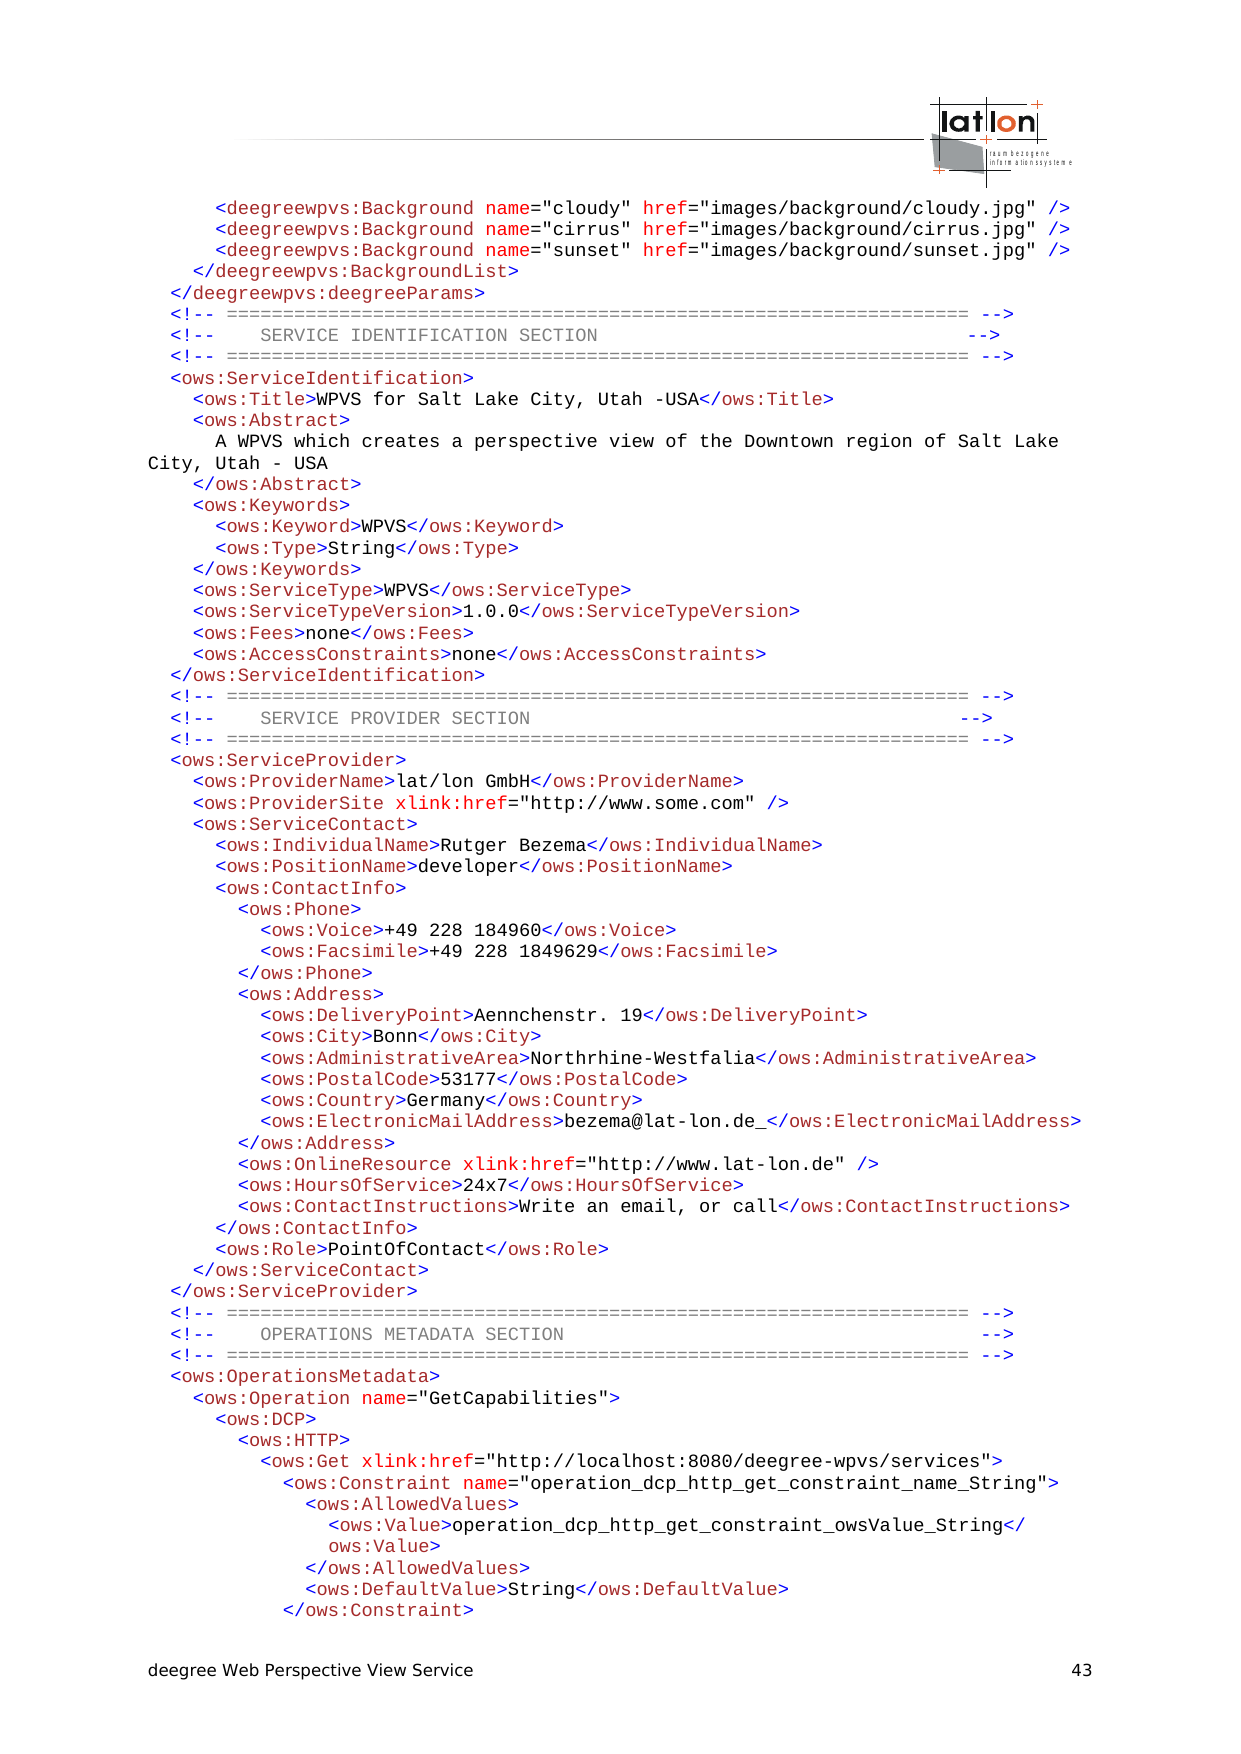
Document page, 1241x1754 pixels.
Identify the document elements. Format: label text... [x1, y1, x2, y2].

text <ows:PositionName>developer</ows:PositionName> [148, 857, 1092, 878]
text <ows:Value>operation_dcp_http_get_constraint_owsValue_String</ows:Value> [328, 1516, 1092, 1558]
text <ows:Get xlink:href="http://localhost:8080/deegree-wpvs/services"> [148, 1452, 1092, 1473]
text <ows:Address> [148, 985, 1092, 1006]
text <ows:City>Bonn</ows:City> [148, 1027, 1092, 1048]
text <ows:Abstract> [148, 411, 1092, 432]
text </ows:ServiceProvider> [148, 1282, 1092, 1303]
text <deegreewpvs:Background name="sunset" href="images/background/sunset.jpg" /> [148, 241, 1092, 262]
text <ows:DeliveryPoint>Aennchenstr. 19</ows:DeliveryPoint> [148, 1006, 1092, 1027]
text <ows:Phone> [148, 900, 1092, 921]
text </ows:Phone> [148, 963, 1092, 985]
text <ows:Fees>none</ows:Fees> [148, 623, 1092, 645]
text <!-- ================================================================== --> [148, 305, 1092, 326]
text <!-- SERVICE IDENTIFICATION SECTION --> [148, 326, 1092, 347]
text <!-- ================================================================== --> [148, 347, 1092, 368]
text <ows:Constraint name="operation_dcp_http_get_constraint_name_String"> [148, 1473, 1092, 1495]
text <ows:Title>WPVS for Salt Lake City, Utah -USA</ows:Title> [148, 390, 1092, 411]
text <ows:Role>PointOfContact</ows:Role> [148, 1240, 1092, 1261]
text <deegreewpvs:Background name="cloudy" href="images/background/cloudy.jpg" /> [148, 198, 1092, 220]
text <!-- ================================================================== --> [148, 1303, 1092, 1325]
text <ows:Facsimile>+49 228 1849629</ows:Facsimile> [148, 942, 1092, 963]
text </ows:Abstract> [148, 475, 1092, 496]
text <ows:ElectronicMailAddress>bezema@lat-lon.de_</ows:ElectronicMailAddress> [148, 1112, 1092, 1133]
text </ows:ServiceContact> [148, 1261, 1092, 1282]
text <ows:Country>Germany</ows:Country> [148, 1091, 1092, 1112]
text </ows:Keywords> [148, 560, 1092, 581]
text <ows:ServiceIdentification> [148, 368, 1092, 390]
text </deegreewpvs:deegreeParams> [148, 283, 1092, 305]
text </ows:ContactInfo> [148, 1218, 1092, 1240]
text <ows:AllowedValues> [148, 1495, 1092, 1516]
text <ows:OperationsMetadata> [148, 1367, 1092, 1388]
text <ows:ServiceTypeVersion>1.0.0</ows:ServiceTypeVersion> [148, 602, 1092, 623]
text <ows:ServiceContact> [148, 815, 1092, 836]
text <ows:PostalCode>53177</ows:PostalCode> [148, 1070, 1092, 1091]
text <ows:HTTP> [148, 1431, 1092, 1452]
text <ows:DefaultValue>String</ows:DefaultValue> [148, 1580, 1092, 1601]
text <deegreewpvs:Background name="cirrus" href="images/background/cirrus.jpg" /> [148, 220, 1092, 241]
text </ows:AllowedValues> [148, 1558, 1092, 1580]
text </deegreewpvs:BackgroundList> [148, 262, 1092, 283]
text <ows:ServiceType>WPVS</ows:ServiceType> [148, 581, 1092, 602]
text <ows:Keyword>WPVS</ows:Keyword> [148, 517, 1092, 538]
text <ows:Voice>+49 228 184960</ows:Voice> [148, 921, 1092, 942]
text <ows:ProviderName>lat/lon GmbH</ows:ProviderName> [148, 772, 1092, 793]
text <ows:OnlineResource xlink:href="http://www.lat-lon.de" /> [148, 1155, 1092, 1176]
text <ows:Keywords> [148, 496, 1092, 517]
text <ows:ProviderSite xlink:href="http://www.some.com" /> [148, 793, 1092, 815]
text <ows:AdministrativeArea>Northrhine-Westfalia</ows:AdministrativeArea> [148, 1048, 1092, 1070]
text <ows:Type>String</ows:Type> [148, 538, 1092, 560]
text <ows:IndividualName>Rutger Bezema</ows:IndividualName> [148, 836, 1092, 857]
text <!-- SERVICE PROVIDER SECTION --> [148, 708, 1092, 730]
text A WPVS which creates a perspective view of the Downtown region of Salt Lake City, Utah - USA [148, 432, 1092, 475]
text <ows:DCP> [148, 1410, 1092, 1431]
text <ows:ContactInstructions>Write an email, or call</ows:ContactInstructions> [148, 1197, 1092, 1218]
text <ows:AccessConstraints>none</ows:AccessConstraints> [148, 645, 1092, 666]
text <ows:ContactInfo> [148, 878, 1092, 900]
text </ows:Constraint> [148, 1601, 1092, 1622]
text </ows:Address> [148, 1133, 1092, 1155]
text <!-- OPERATIONS METADATA SECTION --> [148, 1325, 1092, 1346]
text </ows:ServiceIdentification> [148, 666, 1092, 687]
text <!-- ================================================================== --> [148, 687, 1092, 708]
text <!-- ================================================================== --> [148, 730, 1092, 751]
text <ows:HoursOfService>24x7</ows:HoursOfService> [148, 1176, 1092, 1197]
text <ows:ServiceProvider> [148, 751, 1092, 772]
text <!-- ================================================================== --> [148, 1346, 1092, 1367]
text <ows:Operation name="GetCapabilities"> [148, 1388, 1092, 1410]
